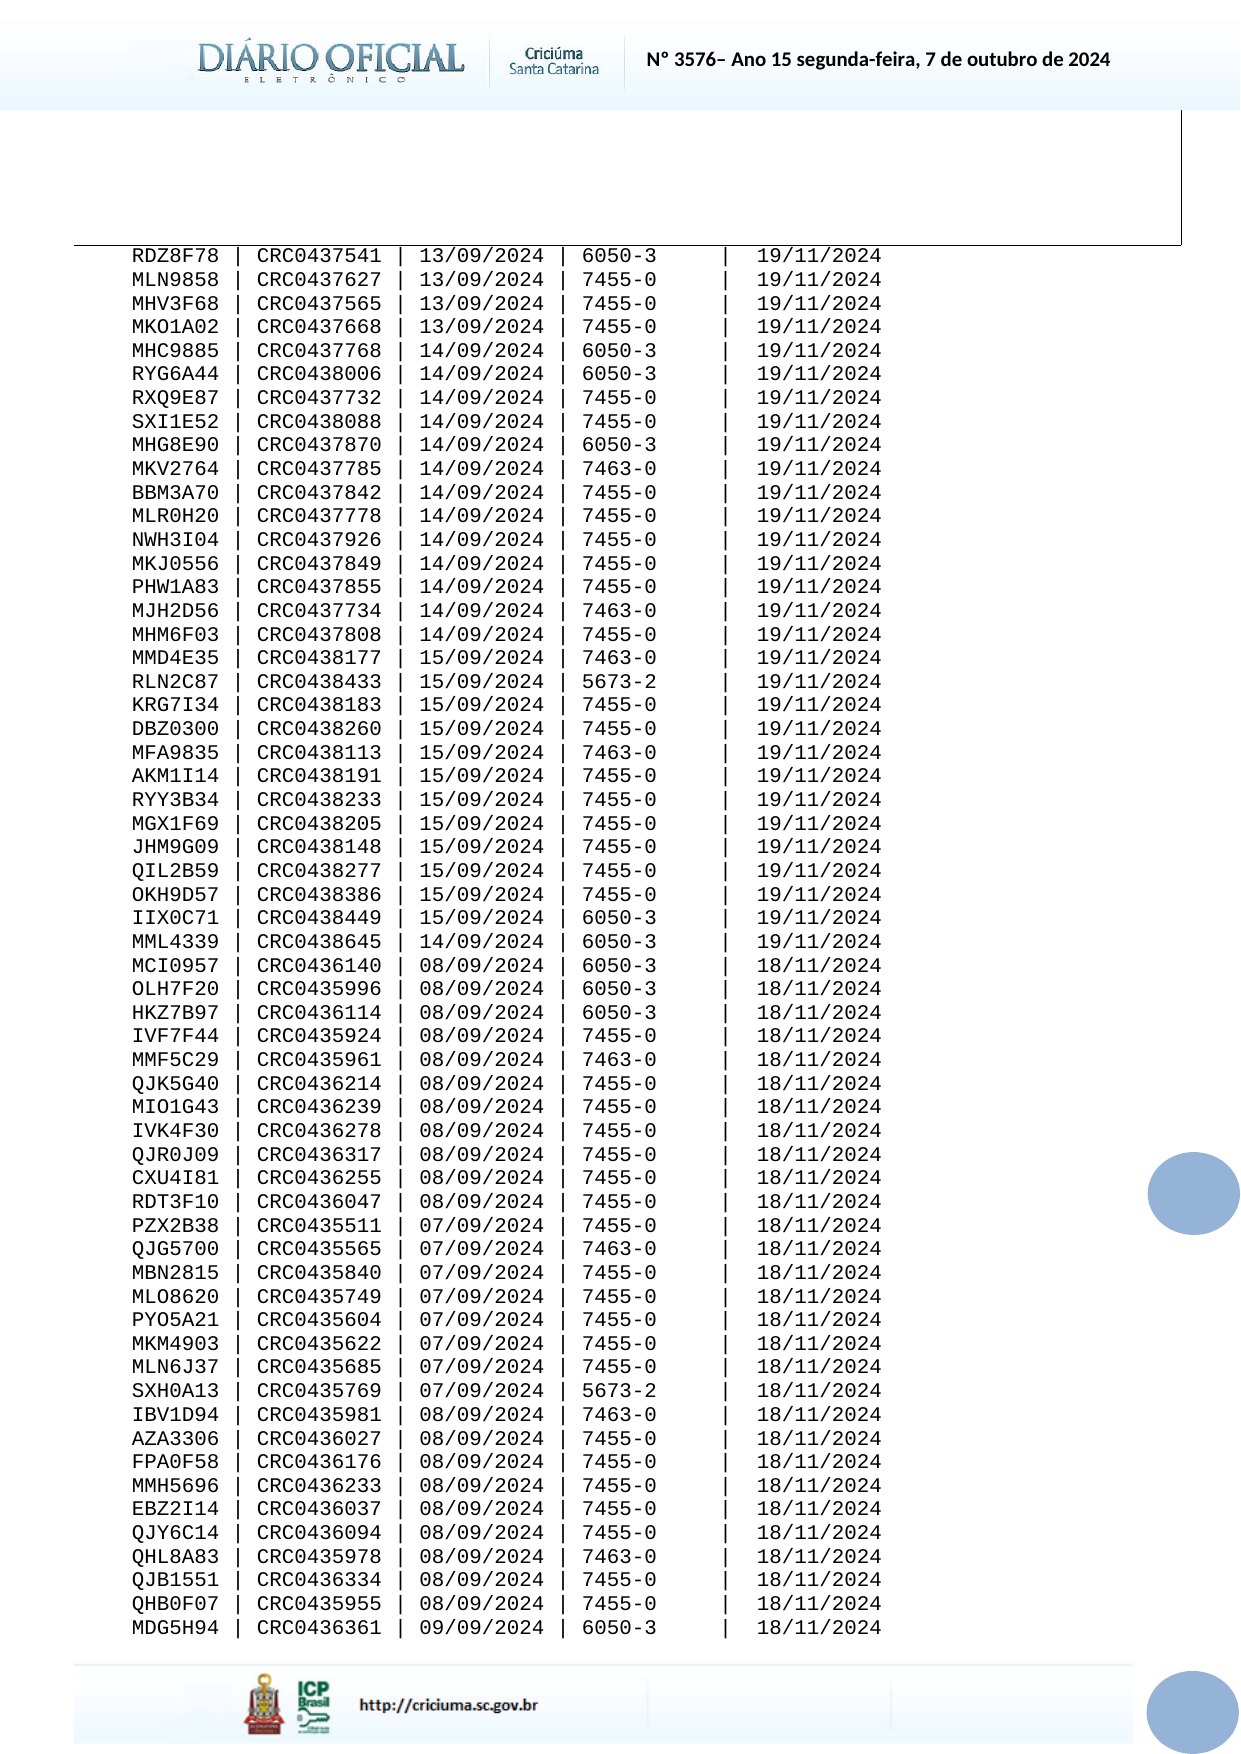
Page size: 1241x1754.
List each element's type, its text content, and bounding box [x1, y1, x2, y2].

text MHM6F03 | CRC0437808 | 14/09/2024 | 7455-0 | 19/11/2024 [44, 623, 1181, 647]
text MLR0H20 | CRC0437778 | 14/09/2024 | 7455-0 | 19/11/2024 [44, 505, 1181, 529]
text EBZ2I14 | CRC0436037 | 08/09/2024 | 7455-0 | 18/11/2024 [44, 1498, 1181, 1522]
text RYY3B34 | CRC0438233 | 15/09/2024 | 7455-0 | 19/11/2024 [44, 789, 1181, 813]
text PYO5A21 | CRC0435604 | 07/09/2024 | 7455-0 | 18/11/2024 [44, 1309, 1181, 1333]
text RXQ9E87 | CRC0437732 | 14/09/2024 | 7455-0 | 19/11/2024 [44, 387, 1181, 411]
text MMF5C29 | CRC0435961 | 08/09/2024 | 7463-0 | 18/11/2024 [44, 1049, 1181, 1073]
text MLO8620 | CRC0435749 | 07/09/2024 | 7455-0 | 18/11/2024 [44, 1286, 1181, 1309]
text IBV1D94 | CRC0435981 | 08/09/2024 | 7463-0 | 18/11/2024 [44, 1404, 1181, 1427]
text AKM1I14 | CRC0438191 | 15/09/2024 | 7455-0 | 19/11/2024 [44, 765, 1181, 789]
text MFA9835 | CRC0438113 | 15/09/2024 | 7463-0 | 19/11/2024 [44, 742, 1181, 765]
text HKZ7B97 | CRC0436114 | 08/09/2024 | 6050-3 | 18/11/2024 [44, 1002, 1181, 1026]
text AZA3306 | CRC0436027 | 08/09/2024 | 7455-0 | 18/11/2024 [44, 1427, 1181, 1451]
text MIO1G43 | CRC0436239 | 08/09/2024 | 7455-0 | 18/11/2024 [44, 1096, 1181, 1120]
text MBN2815 | CRC0435840 | 07/09/2024 | 7455-0 | 18/11/2024 [44, 1262, 1181, 1286]
text CXU4I81 | CRC0436255 | 08/09/2024 | 7455-0 | 18/11/2024 [44, 1167, 1157, 1191]
text RYG6A44 | CRC0438006 | 14/09/2024 | 6050-3 | 19/11/2024 [44, 363, 1181, 387]
text PHW1A83 | CRC0437855 | 14/09/2024 | 7455-0 | 19/11/2024 [44, 576, 1181, 600]
text RDT3F10 | CRC0436047 | 08/09/2024 | 7455-0 | 18/11/2024 [44, 1191, 1153, 1215]
text OLH7F20 | CRC0435996 | 08/09/2024 | 6050-3 | 18/11/2024 [44, 978, 1181, 1002]
text DBZ0300 | CRC0438260 | 15/09/2024 | 7455-0 | 19/11/2024 [44, 718, 1181, 742]
text OKH9D57 | CRC0438386 | 15/09/2024 | 7455-0 | 19/11/2024 [44, 884, 1181, 907]
text JHM9G09 | CRC0438148 | 15/09/2024 | 7455-0 | 19/11/2024 [44, 836, 1181, 860]
text FPA0F58 | CRC0436176 | 08/09/2024 | 7455-0 | 18/11/2024 [44, 1451, 1181, 1475]
text MHG8E90 | CRC0437870 | 14/09/2024 | 6050-3 | 19/11/2024 [44, 434, 1181, 458]
text KRG7I34 | CRC0438183 | 15/09/2024 | 7455-0 | 19/11/2024 [44, 694, 1181, 718]
text MMD4E35 | CRC0438177 | 15/09/2024 | 7463-0 | 19/11/2024 [44, 647, 1181, 671]
text MMH5696 | CRC0436233 | 08/09/2024 | 7455-0 | 18/11/2024 [44, 1475, 1181, 1498]
text QJK5G40 | CRC0436214 | 08/09/2024 | 7455-0 | 18/11/2024 [44, 1073, 1181, 1096]
text QJY6C14 | CRC0436094 | 08/09/2024 | 7455-0 | 18/11/2024 [44, 1522, 1181, 1546]
text MKJ0556 | CRC0437849 | 14/09/2024 | 7455-0 | 19/11/2024 [44, 553, 1181, 576]
text IVK4F30 | CRC0436278 | 08/09/2024 | 7455-0 | 18/11/2024 [44, 1120, 1181, 1144]
text QHL8A83 | CRC0435978 | 08/09/2024 | 7463-0 | 18/11/2024 [44, 1546, 1181, 1569]
text QJB1551 | CRC0436334 | 08/09/2024 | 7455-0 | 18/11/2024 [44, 1569, 1181, 1593]
text MGX1F69 | CRC0438205 | 15/09/2024 | 7455-0 | 19/11/2024 [44, 813, 1181, 836]
text QJR0J09 | CRC0436317 | 08/09/2024 | 7455-0 | 18/11/2024 [44, 1144, 1181, 1167]
text QIL2B59 | CRC0438277 | 15/09/2024 | 7455-0 | 19/11/2024 [44, 860, 1181, 884]
text MJH2D56 | CRC0437734 | 14/09/2024 | 7463-0 | 19/11/2024 [44, 600, 1181, 623]
text SXI1E52 | CRC0438088 | 14/09/2024 | 7455-0 | 19/11/2024 [44, 411, 1181, 434]
text MKV2764 | CRC0437785 | 14/09/2024 | 7463-0 | 19/11/2024 [44, 458, 1181, 482]
text MHC9885 | CRC0437768 | 14/09/2024 | 6050-3 | 19/11/2024 [44, 340, 1181, 363]
text MHV3F68 | CRC0437565 | 13/09/2024 | 7455-0 | 19/11/2024 [44, 292, 1181, 316]
text MLN6J37 | CRC0435685 | 07/09/2024 | 7455-0 | 18/11/2024 [44, 1357, 1181, 1380]
text IIX0C71 | CRC0438449 | 15/09/2024 | 6050-3 | 19/11/2024 [44, 907, 1181, 931]
text QJG5700 | CRC0435565 | 07/09/2024 | 7463-0 | 18/11/2024 [44, 1238, 1181, 1262]
text MML4339 | CRC0438645 | 14/09/2024 | 6050-3 | 19/11/2024 [44, 931, 1181, 954]
text BBM3A70 | CRC0437842 | 14/09/2024 | 7455-0 | 19/11/2024 [44, 482, 1181, 505]
text PZX2B38 | CRC0435511 | 07/09/2024 | 7455-0 | 18/11/2024 [44, 1215, 1181, 1238]
text MKO1A02 | CRC0437668 | 13/09/2024 | 7455-0 | 19/11/2024 [44, 316, 1181, 340]
text MKM4903 | CRC0435622 | 07/09/2024 | 7455-0 | 18/11/2024 [44, 1333, 1181, 1357]
text RDZ8F78 | CRC0437541 | 13/09/2024 | 6050-3 | 19/11/2024 [44, 245, 1181, 269]
text RLN2C87 | CRC0438433 | 15/09/2024 | 5673-2 | 19/11/2024 [44, 671, 1181, 694]
text SXH0A13 | CRC0435769 | 07/09/2024 | 5673-2 | 18/11/2024 [44, 1380, 1181, 1404]
text IVF7F44 | CRC0435924 | 08/09/2024 | 7455-0 | 18/11/2024 [44, 1026, 1181, 1049]
text NWH3I04 | CRC0437926 | 14/09/2024 | 7455-0 | 19/11/2024 [44, 529, 1181, 553]
text MLN9858 | CRC0437627 | 13/09/2024 | 7455-0 | 19/11/2024 [44, 269, 1181, 292]
text MDG5H94 | CRC0436361 | 09/09/2024 | 6050-3 | 18/11/2024 [44, 1617, 1181, 1640]
text MCI0957 | CRC0436140 | 08/09/2024 | 6050-3 | 18/11/2024 [44, 954, 1181, 978]
text QHB0F07 | CRC0435955 | 08/09/2024 | 7455-0 | 18/11/2024 [44, 1593, 1181, 1617]
